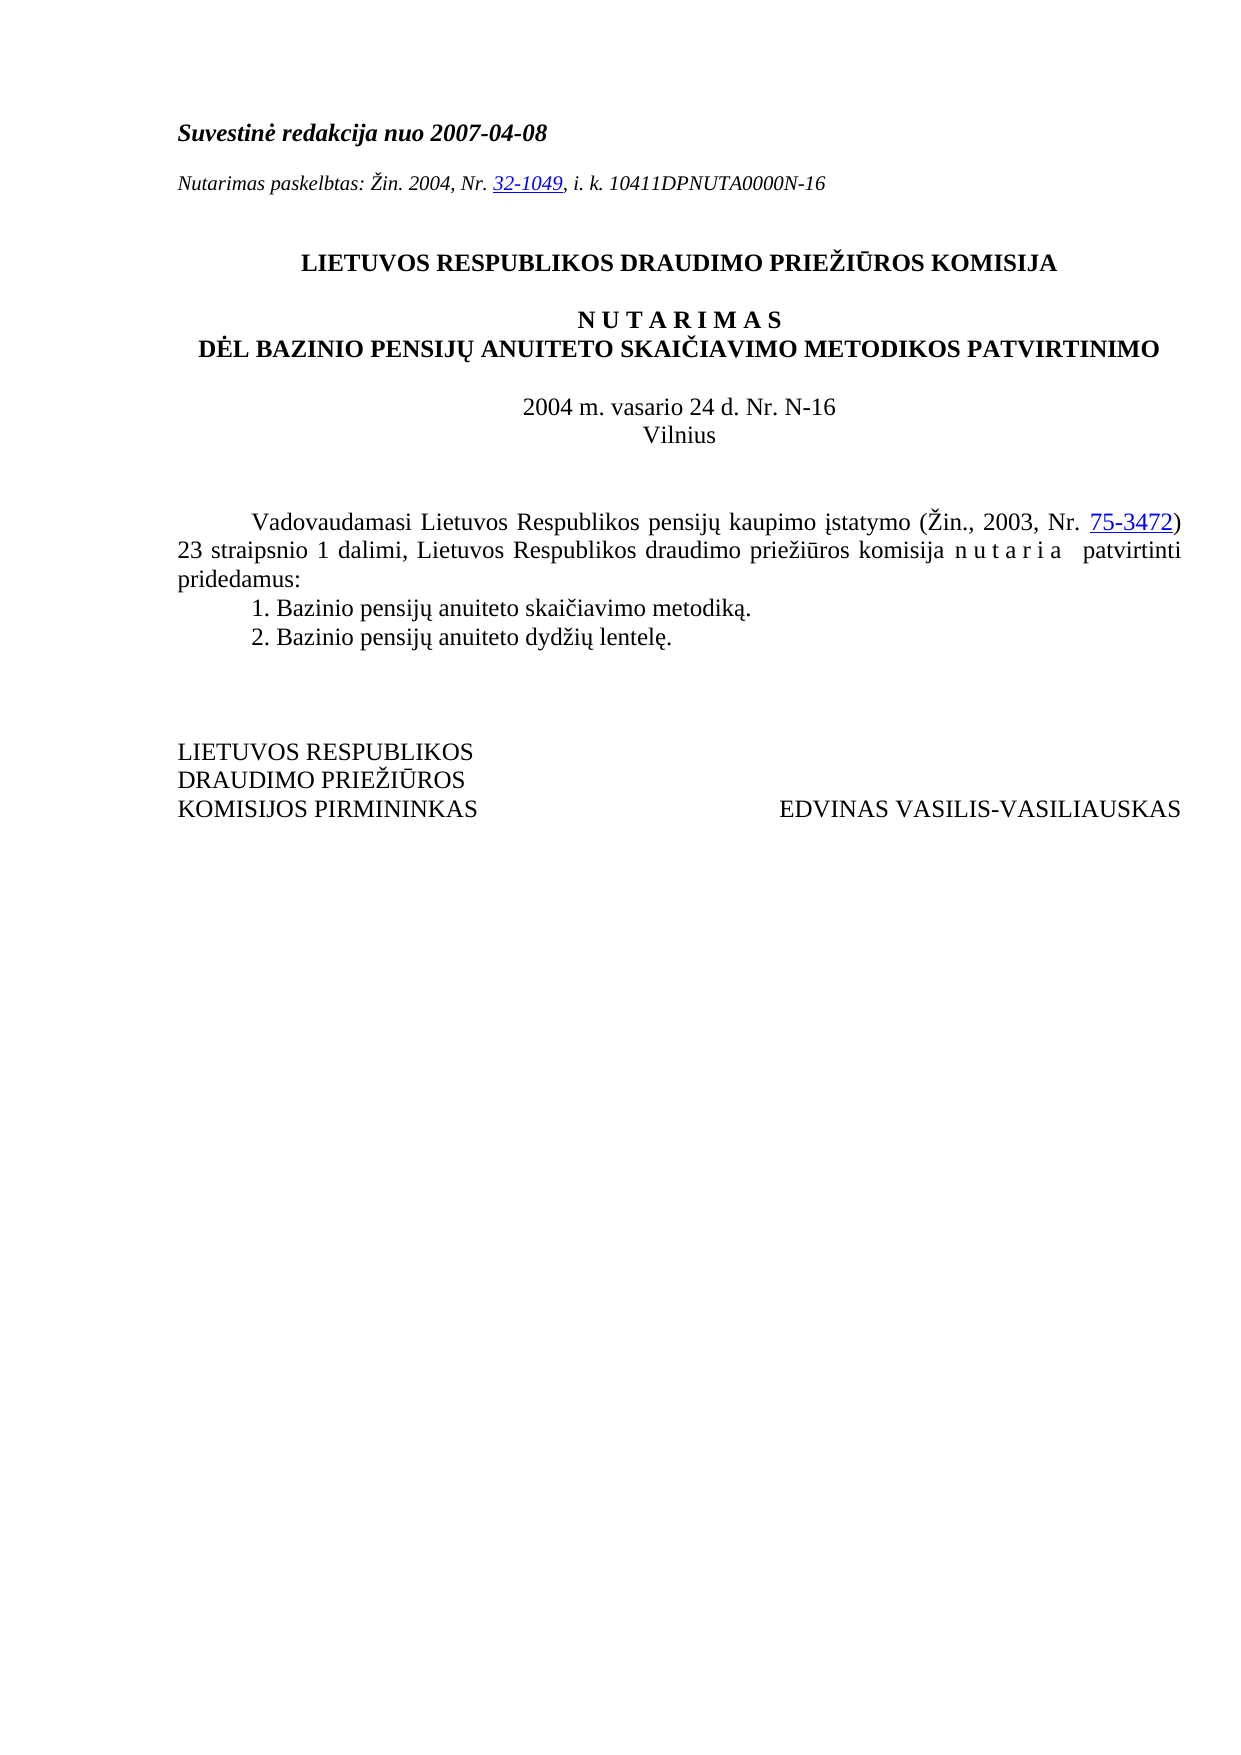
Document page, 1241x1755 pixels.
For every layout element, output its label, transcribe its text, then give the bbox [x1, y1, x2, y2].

text 2. Bazinio pensijų anuiteto dydžių lentelę. [177, 622, 1181, 650]
text 2004 m. vasario 24 d. Nr. N-16 [177, 392, 1181, 420]
text DRAUDIMO PRIEŽIŪROS [177, 765, 1181, 794]
text Suvestinė redakcija nuo 2007-04-08 [177, 118, 1181, 147]
text DĖL BAZINIO PENSIJŲ ANUITETO SKAIČIAVIMO METODIKOS PATVIRTINIMO [177, 334, 1181, 363]
text 1. Bazinio pensijų anuiteto skaičiavimo metodiką. [177, 593, 1181, 622]
text LIETUVOS RESPUBLIKOS DRAUDIMO PRIEŽIŪROS KOMISIJA [177, 248, 1181, 277]
text Vilnius [177, 420, 1181, 449]
text Vadovaudamasi Lietuvos Respublikos pensijų kaupimo įstatymo (Žin., 2003, Nr. 75-3472) 23 straipsnio 1 dalimi, Lietuvos Respublikos draudimo priežiūros komisija nutaria patvirtinti pridedamus: [177, 507, 1181, 593]
text N U T A R I M A S [177, 305, 1181, 334]
text LIETUVOS RESPUBLIKOS [177, 737, 1181, 765]
text Nutarimas paskelbtas: Žin. 2004, Nr. 32-1049, i. k. 10411DPNUTA0000N-16 [177, 171, 1181, 195]
text KOMISIJOS PIRMININKAS EDVINAS VASILIS-VASILIAUSKAS [177, 794, 1181, 823]
